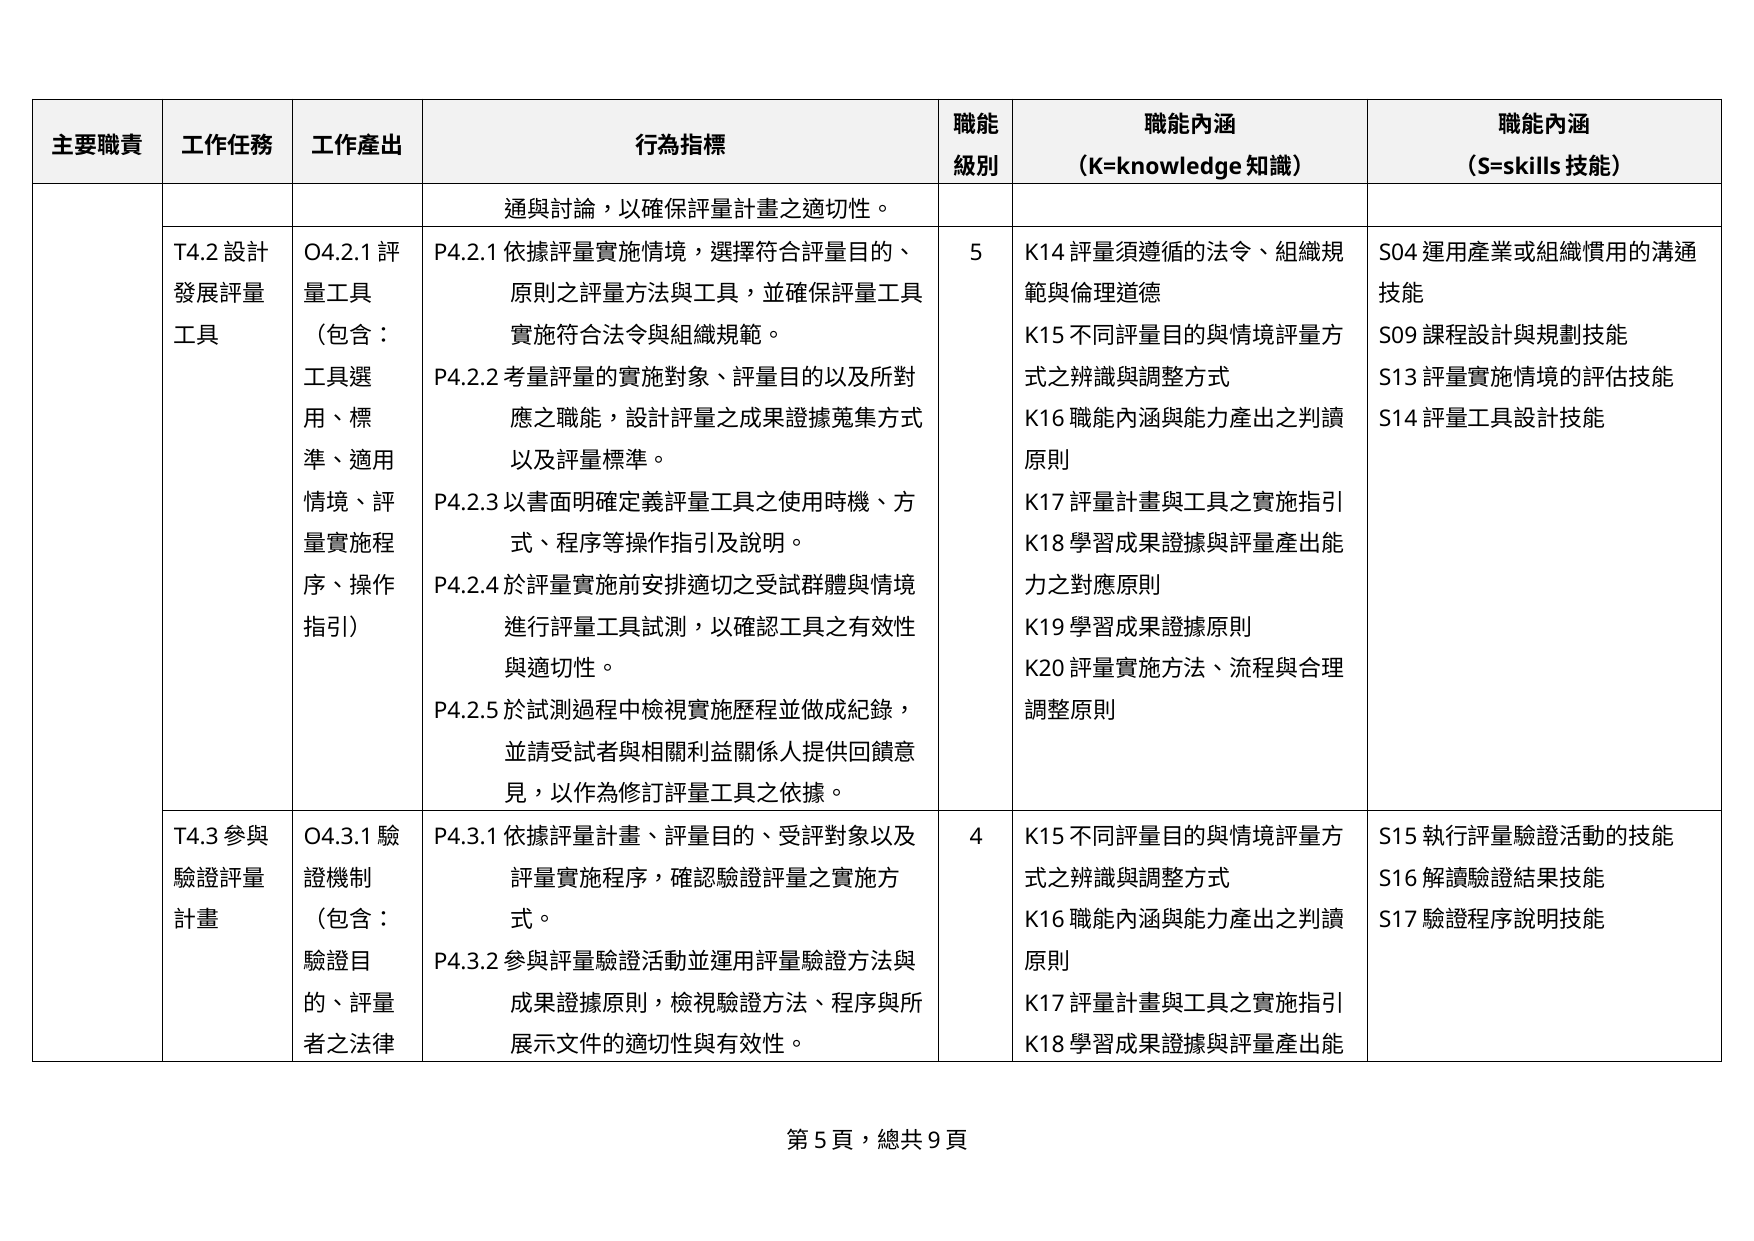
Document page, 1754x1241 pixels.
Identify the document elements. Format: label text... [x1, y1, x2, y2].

table_header 職能內涵 （K=knowledge知識） [1013, 100, 1367, 183]
table_cell P4.3.1依據評量計畫、評量目的、受評對象以及評量實施程序，確認驗證評量之實施方式。 P4.3.2參與評量驗證活動並運用評量驗證方法與成果證據原則，檢視驗證方法、程序與所展示文件的適切性與有效性。 [423, 811, 938, 1061]
table_header 行為指標 [423, 100, 938, 183]
table_header 主要職責 [33, 100, 162, 183]
table_cell [163, 184, 292, 226]
table_cell S15執行評量驗證活動的技能 S16解讀驗證結果技能 S17驗證程序說明技能 [1368, 811, 1721, 1061]
table_cell P4.2.1依據評量實施情境，選擇符合評量目的、原則之評量方法與工具，並確保評量工具實施符合法令與組織規範。 P4.2.2考量評量的實施對象、評量目的以及所對應之職能，設計評量之成果證據蒐集方式以及評量標準。 P4.2.3以書面明確定義評量工具之使用時機、方式、程序等操作指引及說明。 P4.2.4於評量實施前安排適切之受試群體與情境進行評量工具試測，以確認工具之有效性與適切性。 P4.2.5於試測過程中檢視實施歷程並做成紀錄，並請受試者與相關利益關係人提供回饋意見，以作為修訂評量工具之依據。 [423, 227, 938, 810]
table_header 工作產出 [293, 100, 422, 183]
table_cell T4.2設計發展評量工具 [163, 227, 292, 810]
table_cell K15不同評量目的與情境評量方式之辨識與調整方式 K16職能內涵與能力產出之判讀原則 K17評量計畫與工具之實施指引 K18學習成果證據與評量產出能 [1013, 811, 1367, 1061]
table_cell [293, 184, 422, 226]
table_cell O4.2.1評量工具（包含：工具選用、標準、適用情境、評量實施程序、操作指引） [293, 227, 422, 810]
table_header 工作任務 [163, 100, 292, 183]
table_cell K14評量須遵循的法令、組織規範與倫理道德 K15不同評量目的與情境評量方式之辨識與調整方式 K16職能內涵與能力產出之判讀原則 K17評量計畫與工具之實施指引 K18學習成果證據與評量產出能力之對應原則 K19學習成果證據原則 K20評量實施方法、流程與合理調整原則 [1013, 227, 1367, 810]
table_cell [33, 184, 162, 1061]
table_cell 通與討論，以確保評量計畫之適切性。 [423, 184, 938, 226]
table_cell O4.3.1驗證機制（包含：驗證目的、評量者之法律 [293, 811, 422, 1061]
table_cell [1013, 184, 1367, 226]
table_cell S04運用產業或組織慣用的溝通技能 S09課程設計與規劃技能 S13評量實施情境的評估技能 S14評量工具設計技能 [1368, 227, 1721, 810]
table_header 職能內涵 （S=skills技能） [1368, 100, 1721, 183]
table_cell [1368, 184, 1721, 226]
table_cell 5 [939, 227, 1012, 810]
table_cell 4 [939, 811, 1012, 1061]
table_cell T4.3參與驗證評量計畫 [163, 811, 292, 1061]
table_cell [939, 184, 1012, 226]
table_header 職能級別 [939, 100, 1012, 183]
